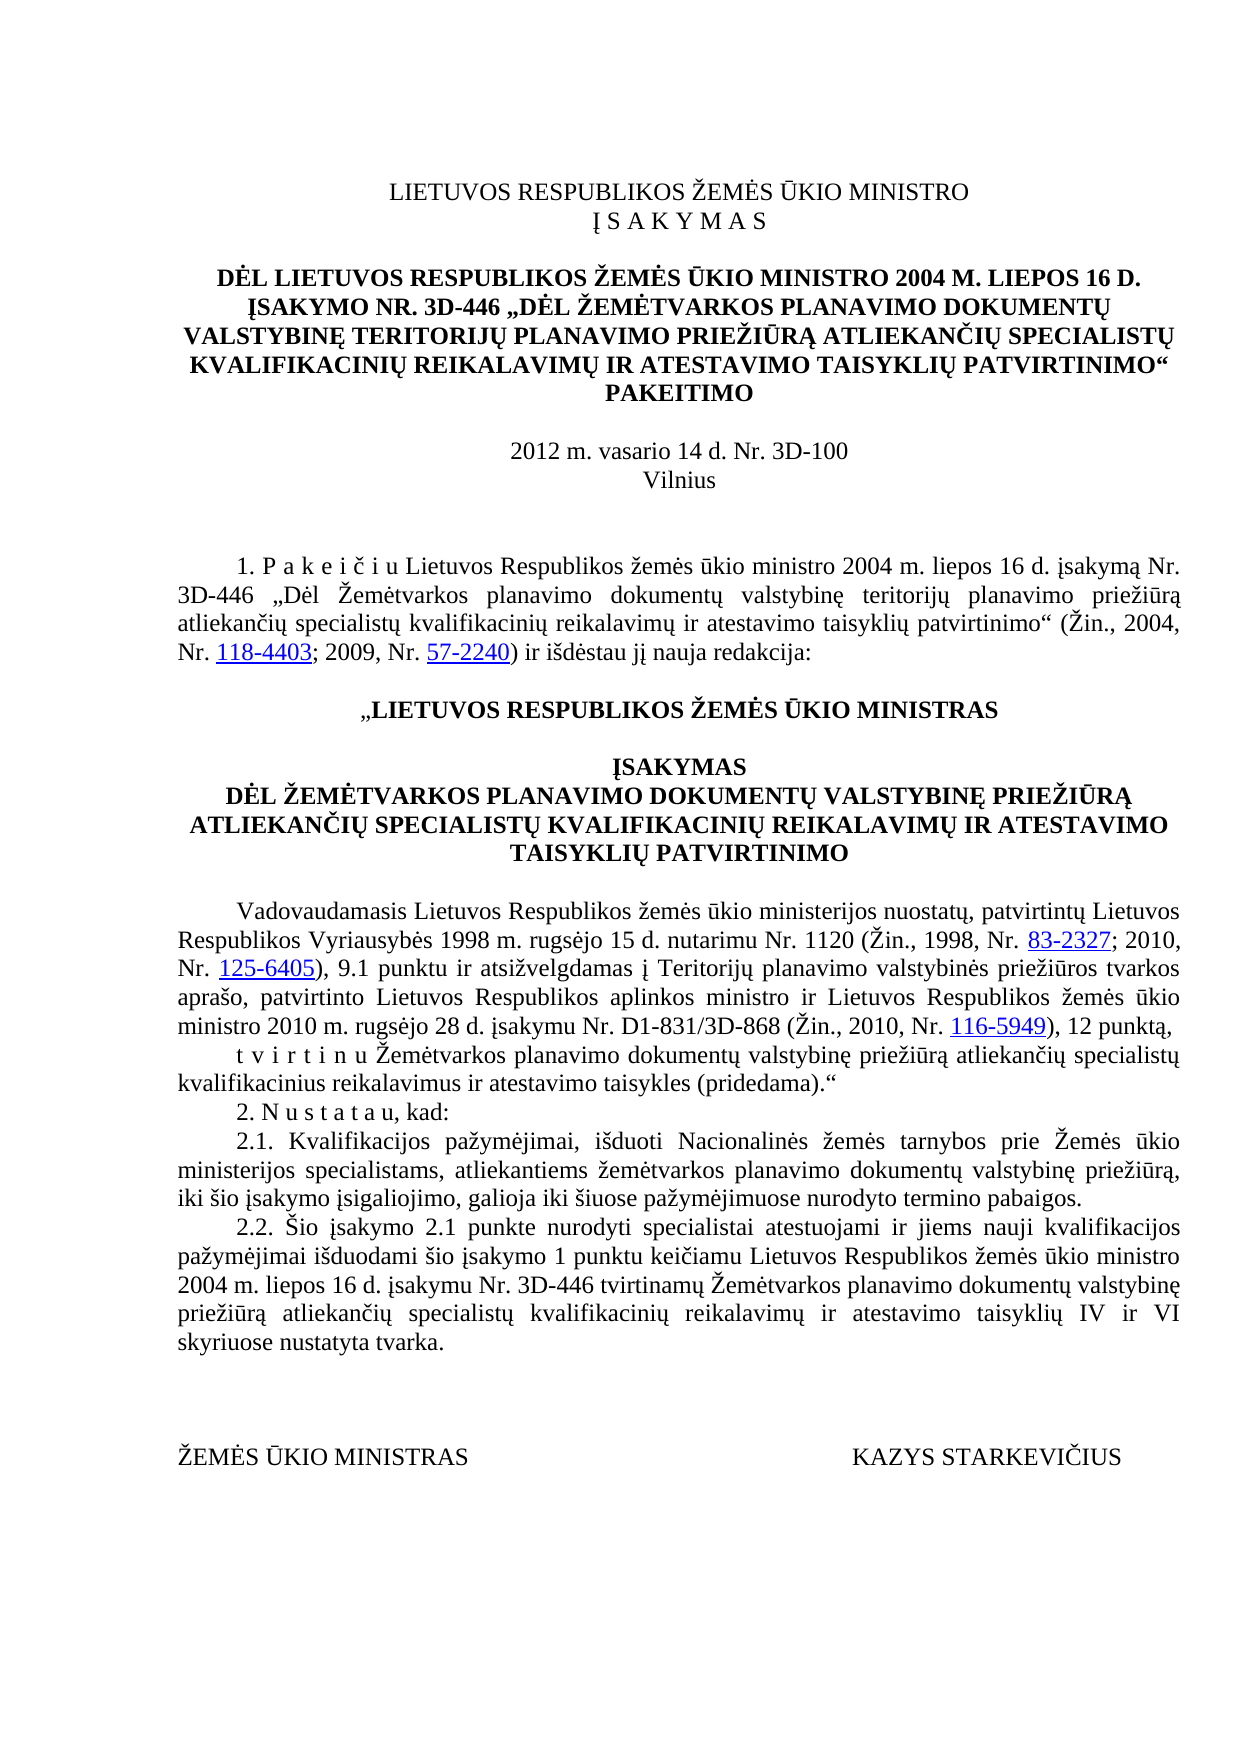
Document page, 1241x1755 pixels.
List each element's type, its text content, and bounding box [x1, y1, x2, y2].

text Vilnius [177, 465, 1181, 493]
text 2. N u s t a t a u, kad: [177, 1097, 1181, 1126]
text DĖL LIETUVOS RESPUBLIKOS ŽEMĖS ŪKIO MINISTRO 2004 M. LIEPOS 16 D. ĮSAKYMO Nr. 3D-446 „DĖL ŽEMĖTVARKOS PLANAVIMO DOKUMENTŲ VALSTYBINĘ TERITORIJŲ PLANAVIMO PRIEŽIŪRĄ ATLIEKANčių SPECIALISTų KVALIFIKACINIŲ REIKALAVIMŲ ir ATESTAVIMO taisyklių PATVIRTINIMO“ PAKEITIMO [177, 263, 1181, 407]
text Į S A K Y M A S [177, 206, 1181, 235]
text 1. P a k e i č i u Lietuvos Respublikos žemės ūkio ministro 2004 m. liepos 16 d. įsakymą Nr. 3D-446 „Dėl Žemėtvarkos planavimo dokumentų valstybinę teritorijų planavimo priežiūrą atliekančių specialistų kvalifikacinių reikalavimų ir atestavimo taisyklių patvirtinimo“ (Žin., 2004, Nr. 118-4403; 2009, Nr. 57-2240) ir išdėstau jį nauja redakcija: [177, 551, 1181, 666]
text Vadovaudamasis Lietuvos Respublikos žemės ūkio ministerijos nuostatų, patvirtintų Lietuvos Respublikos Vyriausybės 1998 m. rugsėjo 15 d. nutarimu Nr. 1120 (Žin., 1998, Nr. 83-2327; 2010, Nr. 125-6405), 9.1 punktu ir atsižvelgdamas į Teritorijų planavimo valstybinės priežiūros tvarkos aprašo, patvirtinto Lietuvos Respublikos aplinkos ministro ir Lietuvos Respublikos žemės ūkio ministro 2010 m. rugsėjo 28 d. įsakymu Nr. D1-831/3D-868 (Žin., 2010, Nr. 116-5949), 12 punktą, [177, 896, 1181, 1040]
text 2012 m. vasario 14 d. Nr. 3D-100 [177, 436, 1181, 465]
text LIETUVOS RESPUBLIKOS ŽEMĖS ŪKIO MINISTRO [177, 177, 1181, 206]
text DĖL ŽEMĖTVARKOS PLANAVIMO DOKUMENTŲ VALSTYBINĘ PRIEŽIŪRĄ ATLIEKANčių SPECIALISTų KVALIFIKACINIŲ REIKALAVIMŲ ir ATESTAVIMO taisyklių PATVIRTINIMO [177, 781, 1181, 867]
text „LIETUVOS RESPUBLIKOS ŽEMĖS ŪKIO MINISTRAS [177, 695, 1181, 723]
text Žemės ūkio ministras Kazys Starkevičius [177, 1442, 1181, 1471]
text 2.1. Kvalifikacijos pažymėjimai, išduoti Nacionalinės žemės tarnybos prie Žemės ūkio ministerijos specialistams, atliekantiems žemėtvarkos planavimo dokumentų valstybinę priežiūrą, iki šio įsakymo įsigaliojimo, galioja iki šiuose pažymėjimuose nurodyto termino pabaigos. [177, 1126, 1181, 1212]
text ĮSAKYMAS [177, 752, 1181, 781]
text 2.2. Šio įsakymo 2.1 punkte nurodyti specialistai atestuojami ir jiems nauji kvalifikacijos pažymėjimai išduodami šio įsakymo 1 punktu keičiamu Lietuvos Respublikos žemės ūkio ministro 2004 m. liepos 16 d. įsakymu Nr. 3D-446 tvirtinamų Žemėtvarkos planavimo dokumentų valstybinę priežiūrą atliekančių specialistų kvalifikacinių reikalavimų ir atestavimo taisyklių IV ir VI skyriuose nustatyta tvarka. [177, 1212, 1181, 1356]
text t v i r t i n u Žemėtvarkos planavimo dokumentų valstybinę priežiūrą atliekančių specialistų kvalifikacinius reikalavimus ir atestavimo taisykles (pridedama).“ [177, 1040, 1181, 1097]
